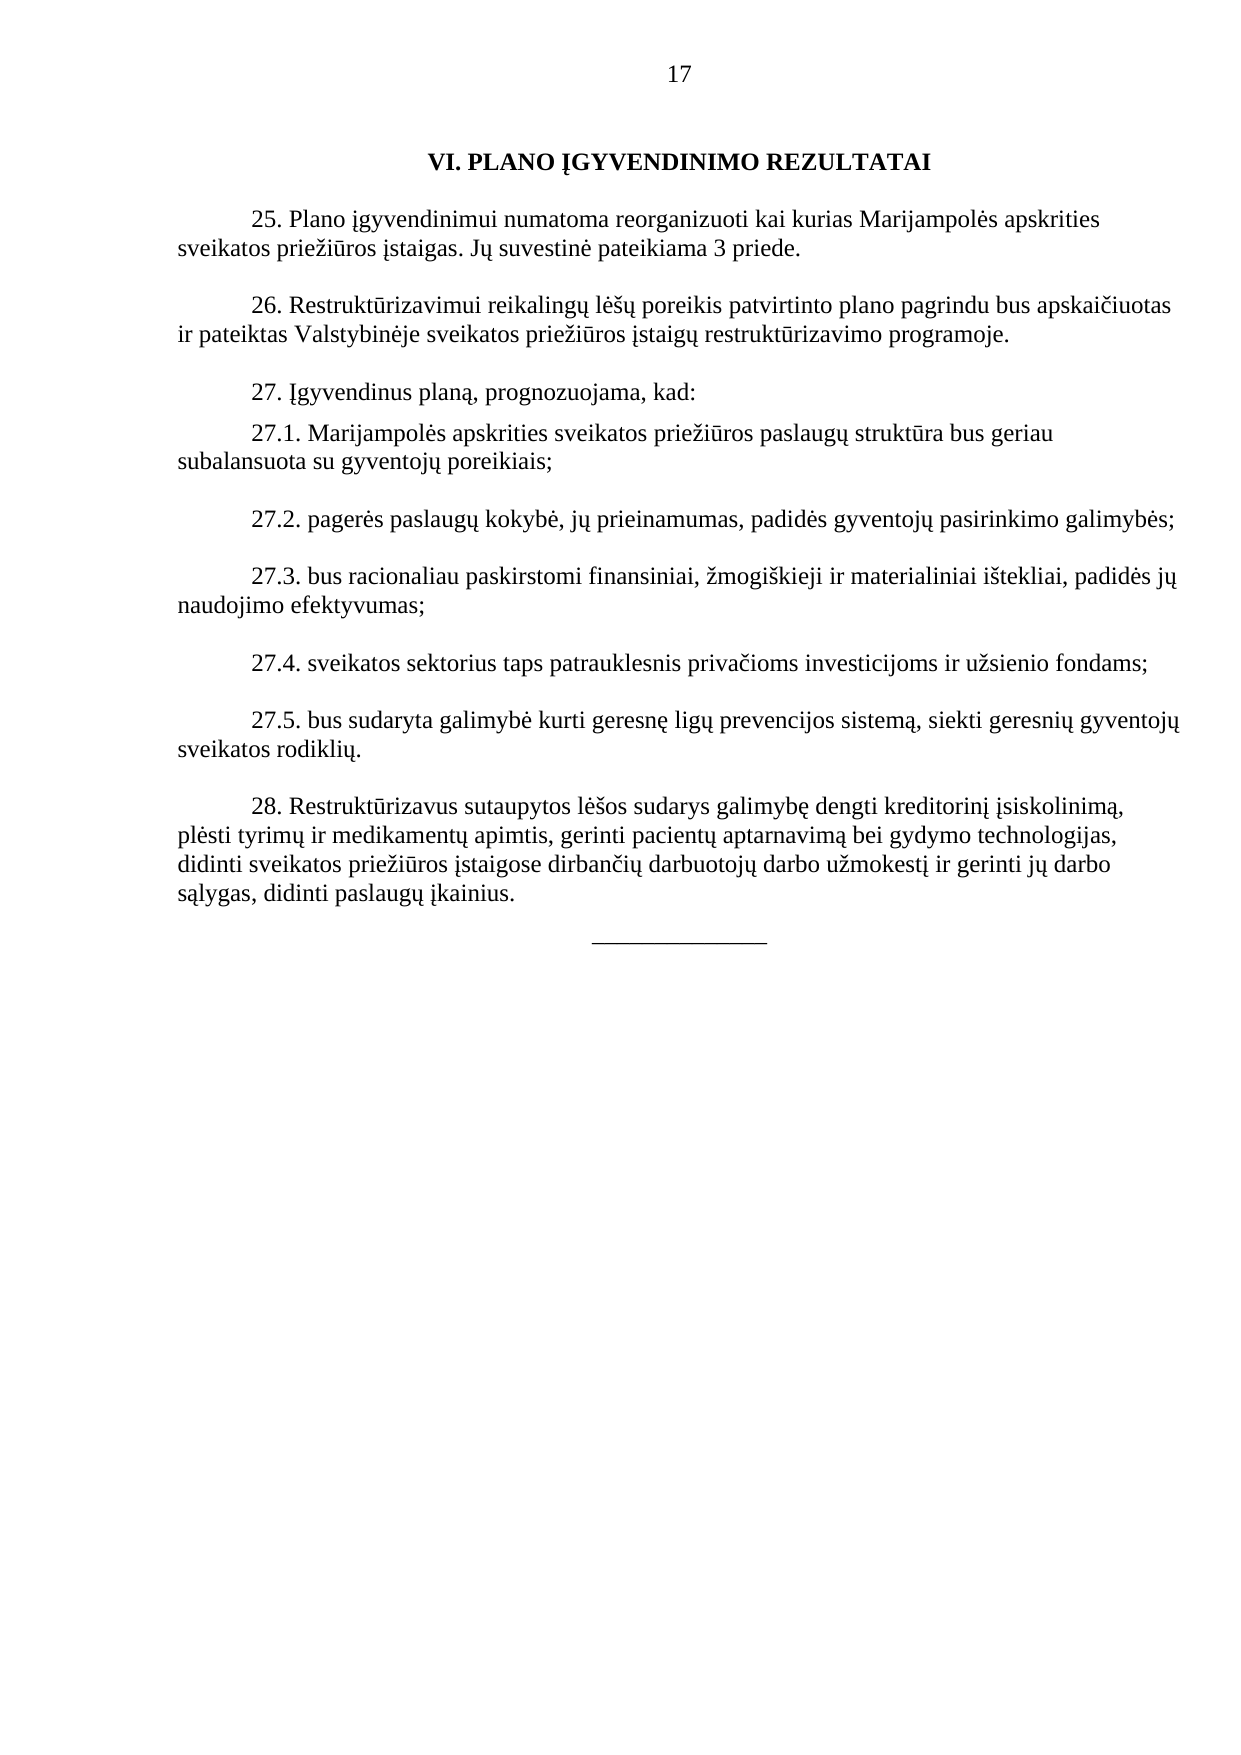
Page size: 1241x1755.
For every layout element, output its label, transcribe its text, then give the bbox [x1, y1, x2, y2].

text 26. Restruktūrizavimui reikalingų lėšų poreikis patvirtinto plano pagrindu bus apskaičiuotas ir pateiktas Valstybinėje sveikatos priežiūros įstaigų restruktūrizavimo programoje. [177, 291, 1181, 348]
text ______________ [177, 918, 1181, 947]
text 27.3. bus racionaliau paskirstomi finansiniai, žmogiškieji ir materialiniai ištekliai, padidės jų naudojimo efektyvumas; [177, 561, 1181, 619]
text VI. PLANO ĮGYVENDINIMO REZULTATAI [177, 147, 1181, 176]
text 27.4. sveikatos sektorius taps patrauklesnis privačioms investicijoms ir užsienio fondams; [177, 648, 1181, 676]
text 25. Plano įgyvendinimui numatoma reorganizuoti kai kurias Marijampolės apskrities sveikatos priežiūros įstaigas. Jų suvestinė pateikiama 3 priede. [177, 204, 1181, 262]
text 27.5. bus sudaryta galimybė kurti geresnę ligų prevencijos sistemą, siekti geresnių gyventojų sveikatos rodiklių. [177, 705, 1181, 763]
text 27.2. pagerės paslaugų kokybė, jų prieinamumas, padidės gyventojų pasirinkimo galimybės; [177, 504, 1181, 533]
text 28. Restruktūrizavus sutaupytos lėšos sudarys galimybę dengti kreditorinį įsiskolinimą, plėsti tyrimų ir medikamentų apimtis, gerinti pacientų aptarnavimą bei gydymo technologijas, didinti sveikatos priežiūros įstaigose dirbančių darbuotojų darbo užmokestį ir gerinti jų darbo sąlygas, didinti paslaugų įkainius. [177, 791, 1181, 906]
text 27.1. Marijampolės apskrities sveikatos priežiūros paslaugų struktūra bus geriau subalansuota su gyventojų poreikiais; [177, 418, 1181, 475]
text 27. Įgyvendinus planą, prognozuojama, kad: [177, 377, 1181, 406]
